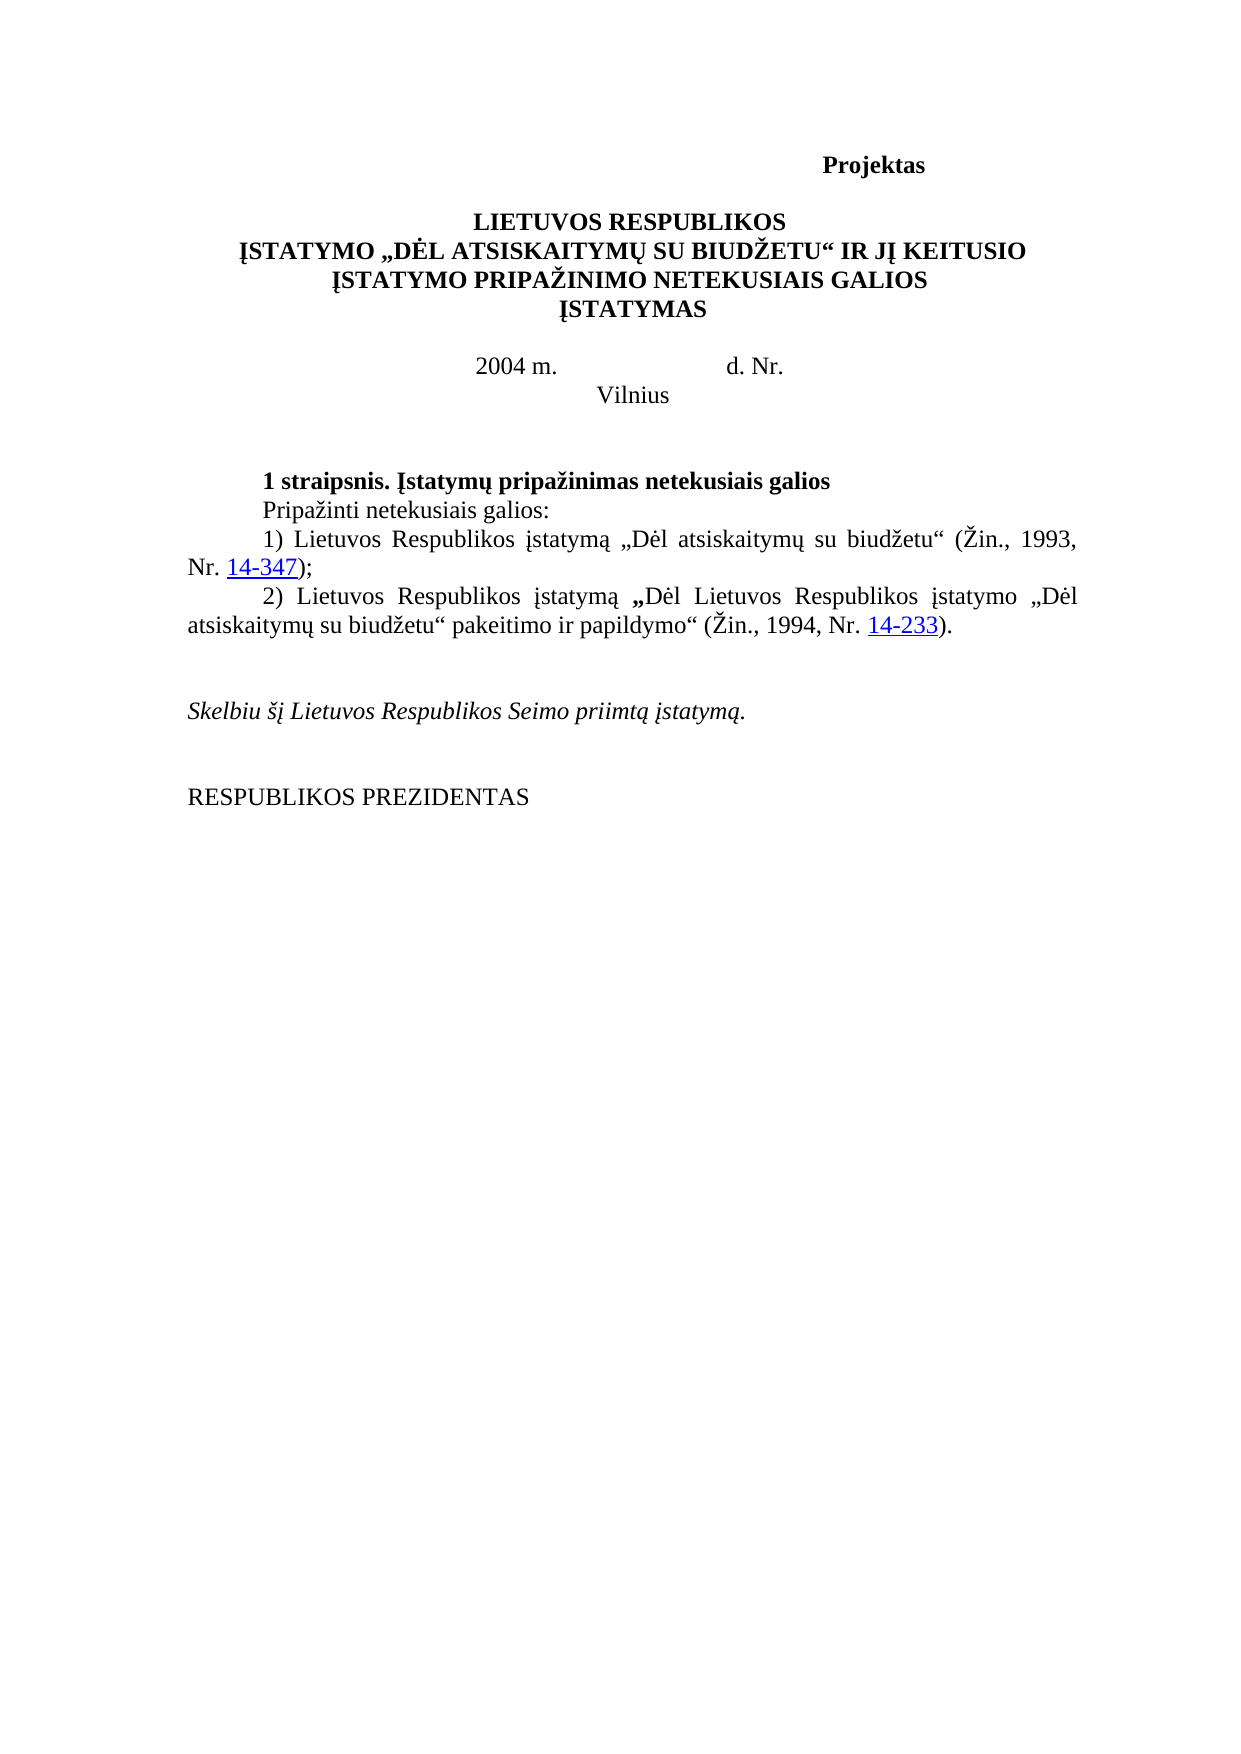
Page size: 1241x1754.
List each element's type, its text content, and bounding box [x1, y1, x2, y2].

text 1) Lietuvos Respublikos įstatymą „Dėl atsiskaitymų su biudžetu“ (Žin., 1993, Nr. 14-347); [187, 524, 1078, 581]
text RESPUBLIKOS PREZIDENTAS [187, 782, 1078, 811]
text LIETUVOS RESPUBLIKOS [187, 207, 1078, 236]
text ĮSTATYMO „DĖL ATSISKAITYMŲ SU BIUDŽETU“ IR JĮ KEITUSIO ĮSTATYMO PRIPAŽINIMO NETEKUSIAIS GALIOS [187, 236, 1078, 294]
text 1 straipsnis. Įstatymų pripažinimas netekusiais galios [187, 466, 1078, 495]
text Skelbiu šį Lietuvos Respublikos Seimo priimtą įstatymą. [187, 696, 1078, 725]
text 2) Lietuvos Respublikos įstatymą „Dėl Lietuvos Respublikos įstatymo „Dėl atsiskaitymų su biudžetu“ pakeitimo ir papildymo“ (Žin., 1994, Nr. 14-233). [187, 581, 1078, 639]
text 2004 m. d. Nr. [187, 351, 1078, 380]
text Pripažinti netekusiais galios: [187, 495, 1078, 524]
text Projektas [822, 150, 1078, 179]
text Vilnius [187, 380, 1078, 409]
text ĮSTATYMAS [187, 294, 1078, 322]
